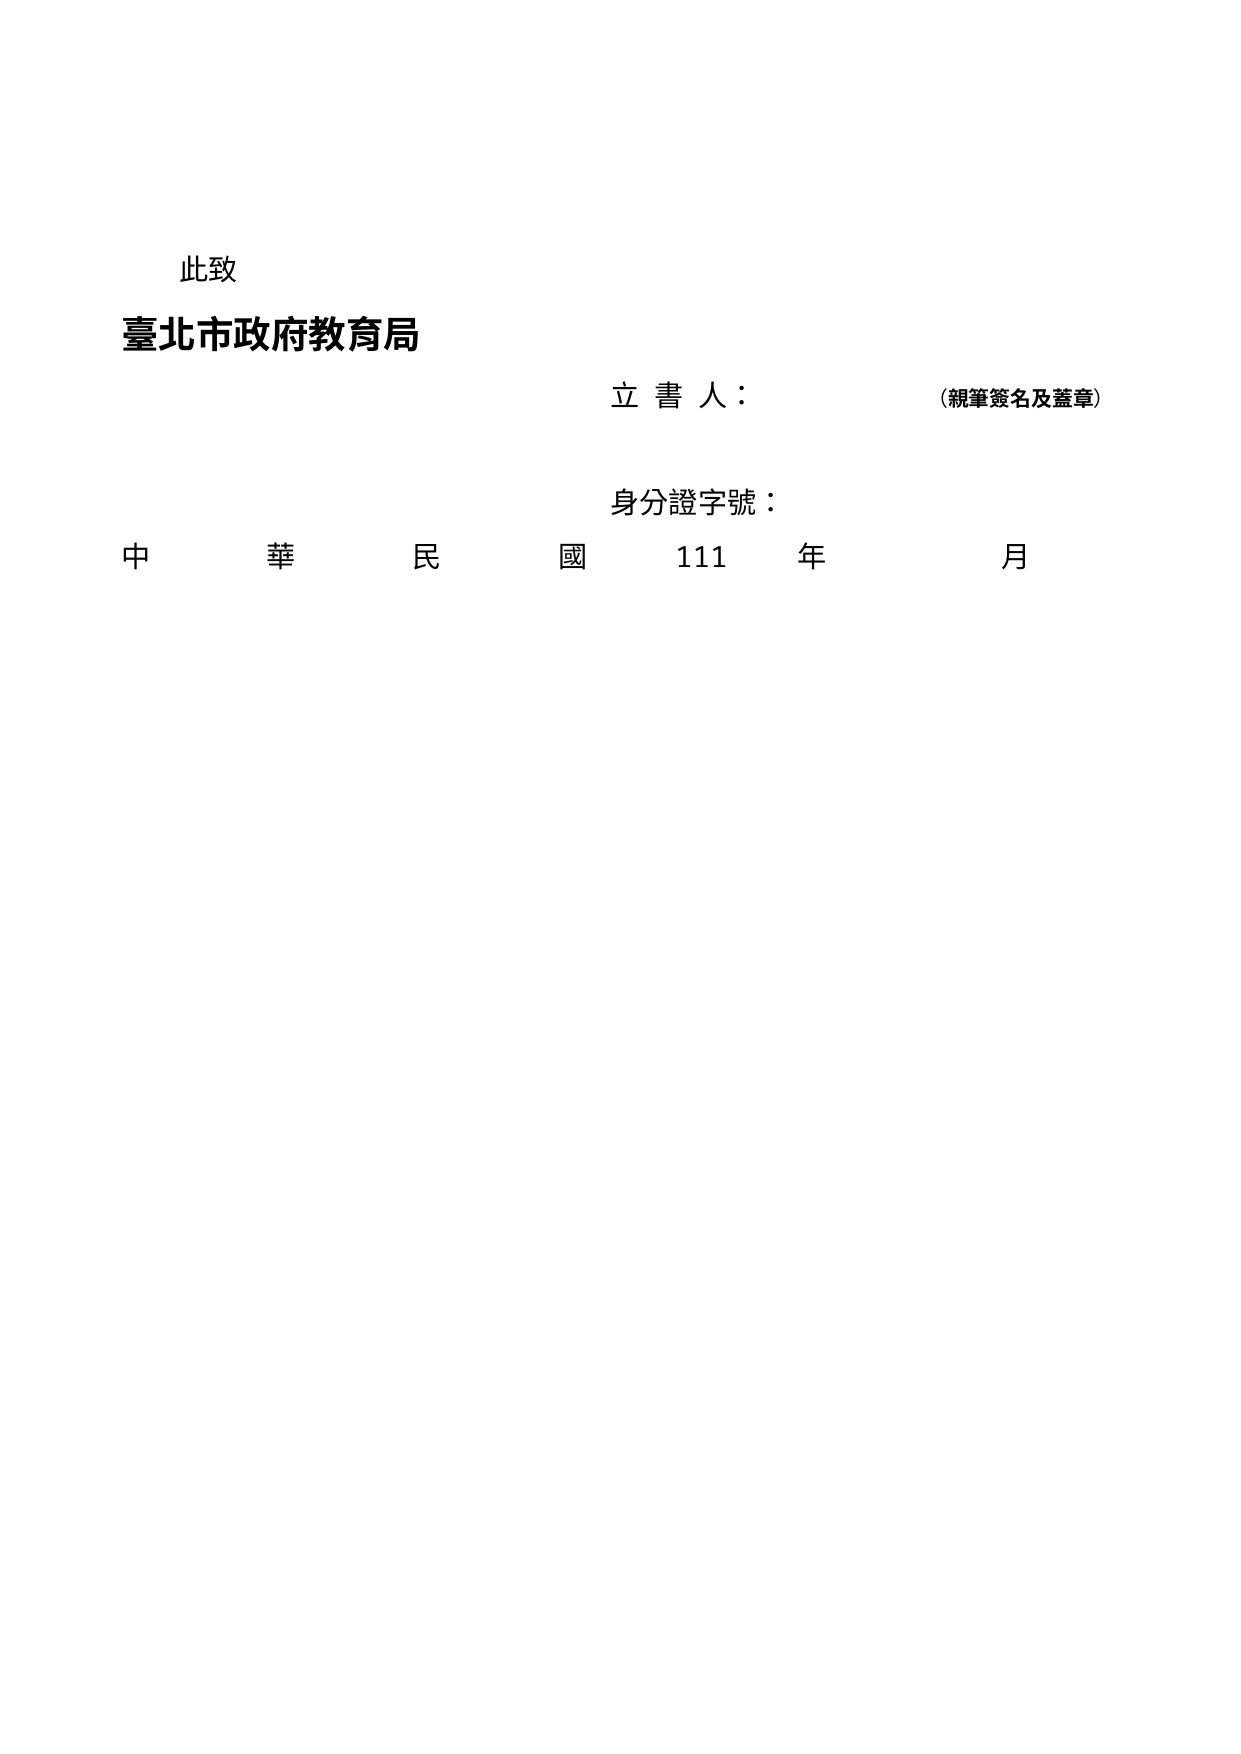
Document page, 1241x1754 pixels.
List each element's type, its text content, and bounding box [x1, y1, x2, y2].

text 身分證字號： [610, 479, 1122, 521]
text 臺北市政府教育局 [119, 305, 1122, 360]
text 立 書 人： （親筆簽名及蓋章） [610, 372, 1122, 414]
text 此致 [119, 230, 1122, 293]
text 中 華 民 國 111 年 月 [119, 534, 1122, 576]
